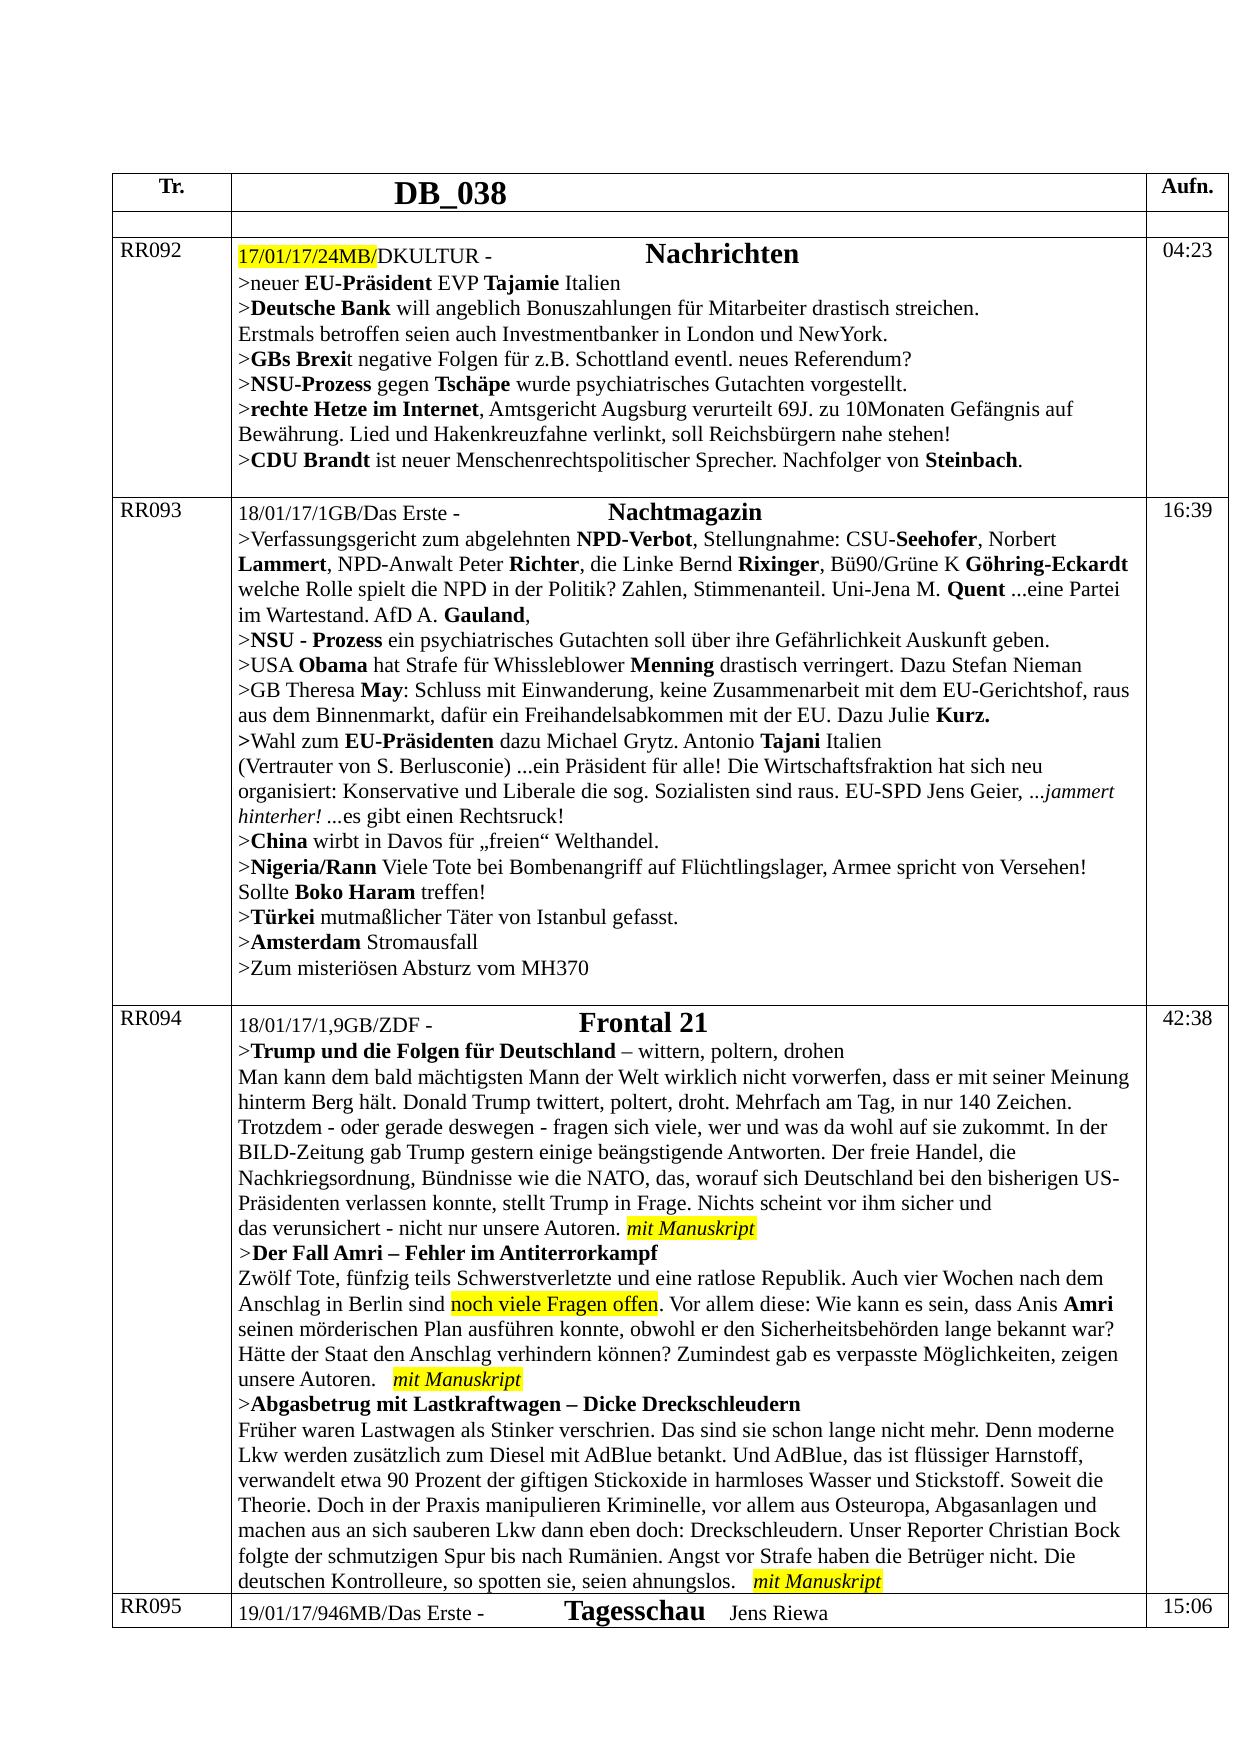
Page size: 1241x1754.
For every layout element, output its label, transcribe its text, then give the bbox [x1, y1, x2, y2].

table_cell 15:06 [1147, 1594, 1228, 1627]
table_cell 18/01/17/1GB/Das Erste - Nachtmagazin >Verfassungsgericht zum abgelehnten NPD-Verbot, Stellungnahme: CSU-Seehofer, Norbert Lammert, NPD-Anwalt Peter Richter, die Linke Bernd Rixinger, Bü90/Grüne K Göhring-Eckardt welche Rolle spielt die NPD in der Politik? Zahlen, Stimmenanteil. Uni-Jena M. Quent ...eine Partei im Wartestand. AfD A. Gauland, >NSU - Prozess ein psychiatrisches Gutachten soll über ihre Gefährlichkeit Auskunft geben. >USA Obama hat Strafe für Whissleblower Menning drastisch verringert. Dazu Stefan Nieman >GB Theresa May: Schluss mit Einwanderung, keine Zusammenarbeit mit dem EU-Gerichtshof, raus aus dem Binnenmarkt, dafür ein Freihandelsabkommen mit der EU. Dazu Julie Kurz. >Wahl zum EU-Präsidenten dazu Michael Grytz. Antonio Tajani Italien (Vertrauter von S. Berlusconie) ...ein Präsident für alle! Die Wirtschaftsfraktion hat sich neu organisiert: Konservative und Liberale die sog. Sozialisten sind raus. EU-SPD Jens Geier, ...jammert hinterher! ...es gibt einen Rechtsruck! >China wirbt in Davos für „freien“ Welthandel. >Nigeria/Rann Viele Tote bei Bombenangriff auf Flüchtlingslager, Armee spricht von Versehen! Sollte Boko Haram treffen! >Türkei mutmaßlicher Täter von Istanbul gefasst. >Amsterdam Stromausfall >Zum misteriösen Absturz vom MH370 [232, 498, 1146, 1005]
table_cell RR093 [113, 498, 231, 1005]
table_header Tr. [113, 174, 231, 211]
table_cell [113, 212, 231, 237]
table_cell 19/01/17/946MB/Das Erste - Tagesschau Jens Riewa [232, 1594, 1146, 1627]
table_cell 04:23 [1147, 238, 1228, 497]
table_cell [232, 212, 1146, 237]
table_cell 17/01/17/24MB/DKULTUR - Nachrichten >neuer EU-Präsident EVP Tajamie Italien >Deutsche Bank will angeblich Bonuszahlungen für Mitarbeiter drastisch streichen. Erstmals betroffen seien auch Investmentbanker in London und NewYork. >GBs Brexit negative Folgen für z.B. Schottland eventl. neues Referendum? >NSU-Prozess gegen Tschäpe wurde psychiatrisches Gutachten vorgestellt. >rechte Hetze im Internet, Amtsgericht Augsburg verurteilt 69J. zu 10Monaten Gefängnis auf Bewährung. Lied und Hakenkreuzfahne verlinkt, soll Reichsbürgern nahe stehen! >CDU Brandt ist neuer Menschenrechtspolitischer Sprecher. Nachfolger von Steinbach. [232, 238, 1146, 497]
table_cell 16:39 [1147, 498, 1228, 1005]
table_cell 18/01/17/1,9GB/ZDF - Frontal 21 >Trump und die Folgen für Deutschland – wittern, poltern, drohen Man kann dem bald mächtigsten Mann der Welt wirklich nicht vorwerfen, dass er mit seiner Meinung hinterm Berg hält. Donald Trump twittert, poltert, droht. Mehrfach am Tag, in nur 140 Zeichen. Trotzdem - oder gerade deswegen - fragen sich viele, wer und was da wohl auf sie zukommt. In der BILD-Zeitung gab Trump gestern einige beängstigende Antworten. Der freie Handel, die Nachkriegsordnung, Bündnisse wie die NATO, das, worauf sich Deutschland bei den bisherigen US-Präsidenten verlassen konnte, stellt Trump in Frage. Nichts scheint vor ihm sicher und das verunsichert - nicht nur unsere Autoren. mit Manuskript >Der Fall Amri – Fehler im Antiterrorkampf Zwölf Tote, fünfzig teils Schwerstverletzte und eine ratlose Republik. Auch vier Wochen nach dem Anschlag in Berlin sind noch viele Fragen offen. Vor allem diese: Wie kann es sein, dass Anis Amri seinen mörderischen Plan ausführen konnte, obwohl er den Sicherheitsbehörden lange bekannt war? Hätte der Staat den Anschlag verhindern können? Zumindest gab es verpasste Möglichkeiten, zeigen unsere Autoren. mit Manuskript >Abgasbetrug mit Lastkraftwagen – Dicke Dreckschleudern Früher waren Lastwagen als Stinker verschrien. Das sind sie schon lange nicht mehr. Denn moderne Lkw werden zusätzlich zum Diesel mit AdBlue betankt. Und AdBlue, das ist flüssiger Harnstoff, verwandelt etwa 90 Prozent der giftigen Stickoxide in harmloses Wasser und Stickstoff. Soweit die Theorie. Doch in der Praxis manipulieren Kriminelle, vor allem aus Osteuropa, Abgasanlagen und machen aus an sich sauberen Lkw dann eben doch: Dreckschleudern. Unser Reporter Christian Bock folgte der schmutzigen Spur bis nach Rumänien. Angst vor Strafe haben die Betrüger nicht. Die deutschen Kontrolleure, so spotten sie, seien ahnungslos. mit Manuskript [232, 1006, 1146, 1593]
table_cell 42:38 [1147, 1006, 1228, 1593]
table_header Aufn. [1147, 174, 1228, 211]
table_cell [1147, 212, 1228, 237]
table_cell RR092 [113, 238, 231, 497]
table_header DB_038 [232, 174, 1146, 211]
table_cell RR095 [113, 1594, 231, 1627]
table_cell RR094 [113, 1006, 231, 1593]
